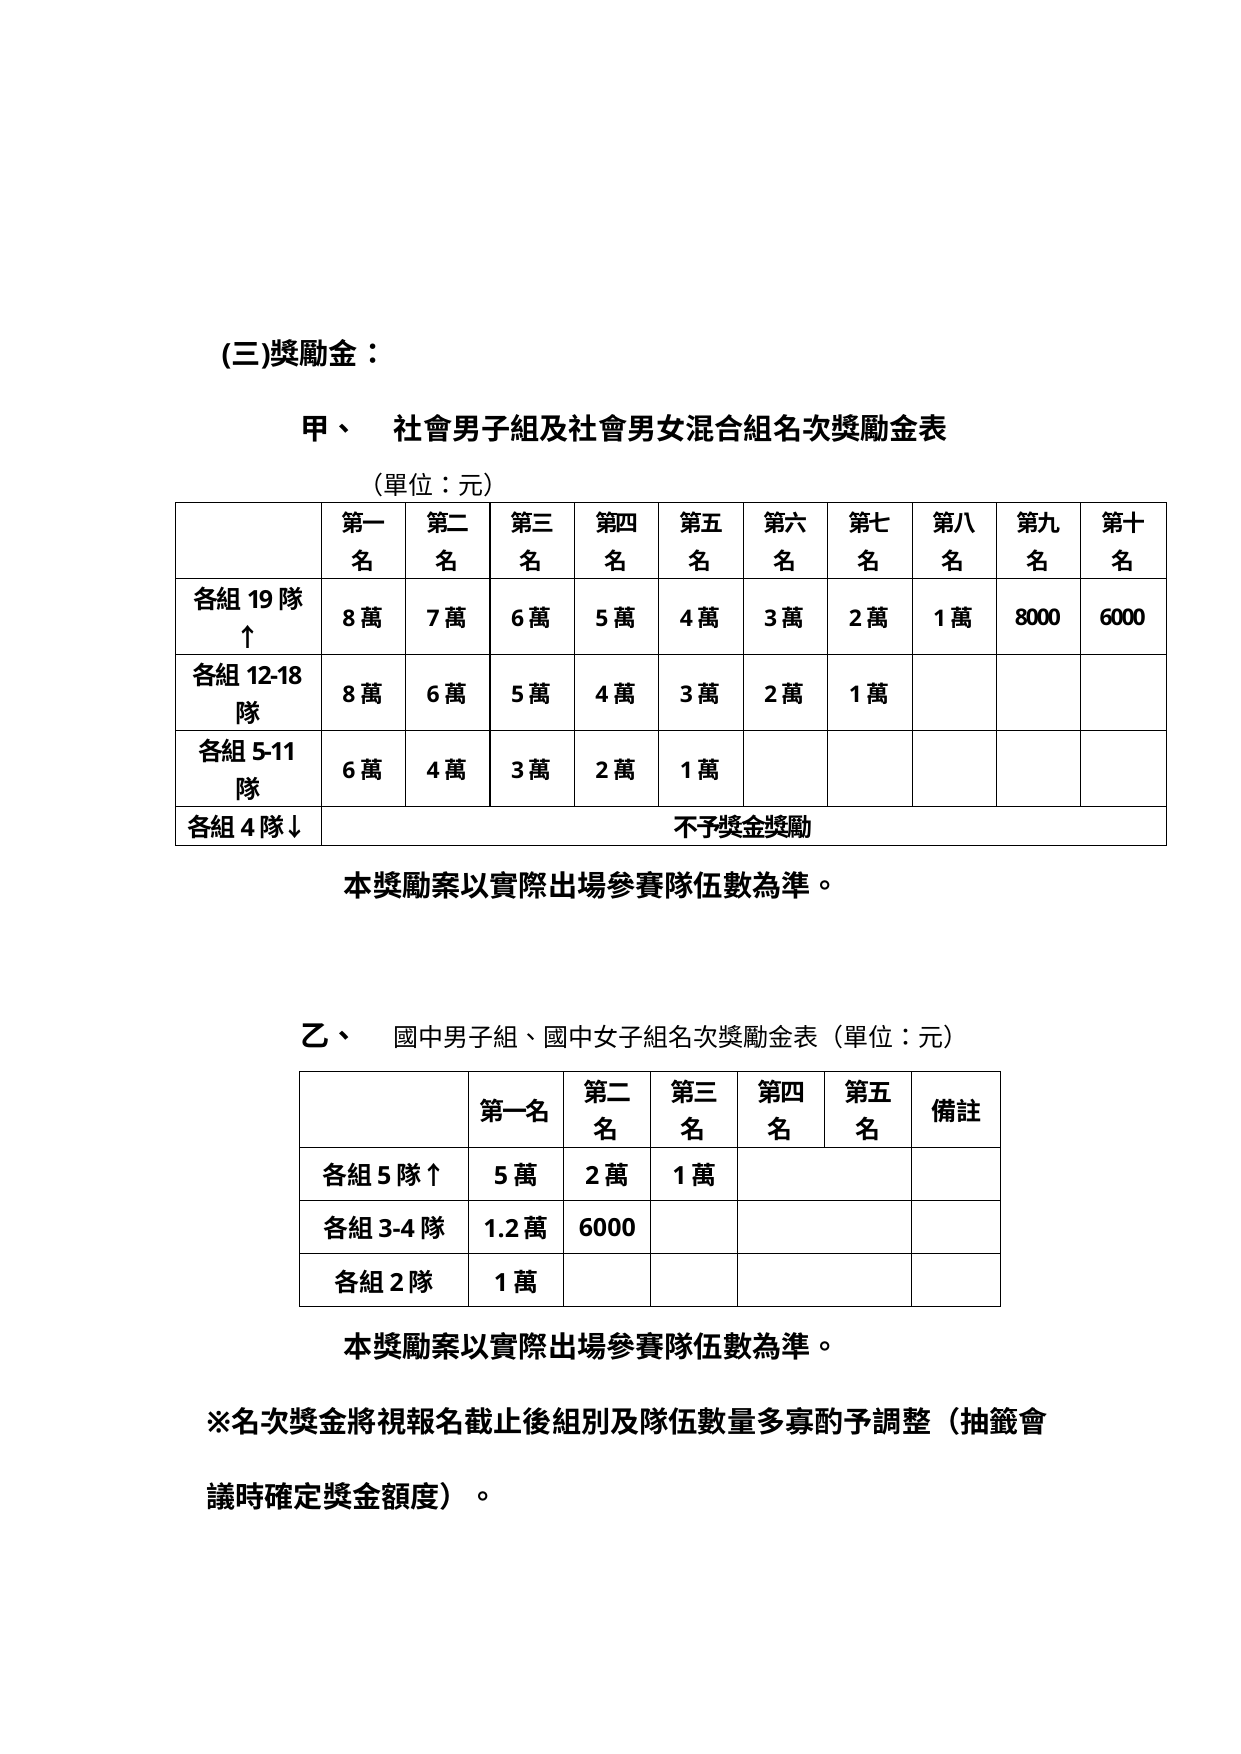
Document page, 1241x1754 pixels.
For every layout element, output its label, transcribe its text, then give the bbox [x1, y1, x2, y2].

text 本獎勵案以實際出場參賽隊伍數為準。 [344, 1307, 1053, 1382]
table_cell [913, 731, 996, 806]
table_cell [651, 1254, 737, 1306]
list 社會男子組及社會男女混合組名次獎勵金表 [300, 389, 1053, 464]
table_cell [1081, 731, 1166, 806]
list 國中男子組、國中女子組名次獎勵金表（單位：元） [300, 996, 1053, 1071]
table_cell [738, 1148, 911, 1200]
table_cell 3萬 [659, 655, 743, 730]
table_header 備註 [912, 1072, 1000, 1147]
table_cell 1萬 [828, 655, 912, 730]
table_cell 5萬 [491, 655, 574, 730]
table_cell [744, 731, 827, 806]
table_cell 各組19隊↑ [176, 579, 321, 654]
table_cell 5萬 [469, 1148, 563, 1200]
table_header 第十名 [1081, 503, 1166, 578]
text （單位：元） [300, 464, 1053, 502]
table_cell [913, 655, 996, 730]
table_cell 2萬 [564, 1148, 650, 1200]
table_cell 2萬 [744, 655, 827, 730]
table_cell 2萬 [575, 731, 658, 806]
table_cell [1081, 655, 1166, 730]
table_cell [997, 731, 1080, 806]
table_cell [997, 655, 1080, 730]
table_cell 不予獎金獎勵 [322, 807, 1166, 845]
table_cell 各組5隊↑ [300, 1148, 468, 1200]
table_header 第三名 [651, 1072, 737, 1147]
table_cell 8萬 [322, 655, 405, 730]
table_header 第八名 [913, 503, 996, 578]
table_cell 各組4隊↓ [176, 807, 321, 845]
table_cell 4萬 [659, 579, 743, 654]
table_cell 1萬 [659, 731, 743, 806]
table_cell 1萬 [651, 1148, 737, 1200]
table_header 第六名 [744, 503, 827, 578]
text ※名次獎金將視報名截止後組別及隊伍數量多寡酌予調整（抽籤會議時確定獎金額度）。 [206, 1382, 1053, 1532]
table_header [176, 503, 321, 578]
table_header 第一名 [322, 503, 405, 578]
table_header 第二名 [564, 1072, 650, 1147]
table_cell 2萬 [828, 579, 912, 654]
table_cell 3萬 [744, 579, 827, 654]
table_header 第九名 [997, 503, 1080, 578]
table_cell 5萬 [575, 579, 658, 654]
table_cell [912, 1148, 1000, 1200]
table_cell 1萬 [913, 579, 996, 654]
table_cell 3萬 [491, 731, 574, 806]
table_cell [828, 731, 912, 806]
table_cell [738, 1254, 911, 1306]
table_header 第四名 [575, 503, 658, 578]
table_cell [912, 1201, 1000, 1253]
table_cell 8000 [997, 579, 1080, 654]
table_cell [564, 1254, 650, 1306]
table_cell 各組12-18隊 [176, 655, 321, 730]
table_cell 6萬 [491, 579, 574, 654]
table_header 第二名 [406, 503, 489, 578]
table_cell 8萬 [322, 579, 405, 654]
table_cell 4萬 [575, 655, 658, 730]
text 本獎勵案以實際出場參賽隊伍數為準。 [344, 846, 1053, 921]
table_cell 1.2萬 [469, 1201, 563, 1253]
table_cell 各組3-4隊 [300, 1201, 468, 1253]
table_cell 4萬 [406, 731, 489, 806]
table_cell 6000 [1081, 579, 1166, 654]
table_cell [738, 1201, 911, 1253]
table_cell 各組2隊 [300, 1254, 468, 1306]
table_cell 6萬 [406, 655, 489, 730]
table_header 第七名 [828, 503, 912, 578]
table_cell [912, 1254, 1000, 1306]
table_cell 6000 [564, 1201, 650, 1253]
table_header 第五名 [659, 503, 743, 578]
table_header [300, 1072, 468, 1147]
table_cell [651, 1201, 737, 1253]
table_header 第一名 [469, 1072, 563, 1147]
table_cell 1萬 [469, 1254, 563, 1306]
table_cell 6萬 [322, 731, 405, 806]
table_header 第五名 [825, 1072, 911, 1147]
table_header 第四名 [738, 1072, 824, 1147]
table_header 第三名 [491, 503, 574, 578]
text (三)獎勵金： [206, 314, 1053, 389]
table_cell 7萬 [406, 579, 489, 654]
table_cell 各組5-11隊 [176, 731, 321, 806]
